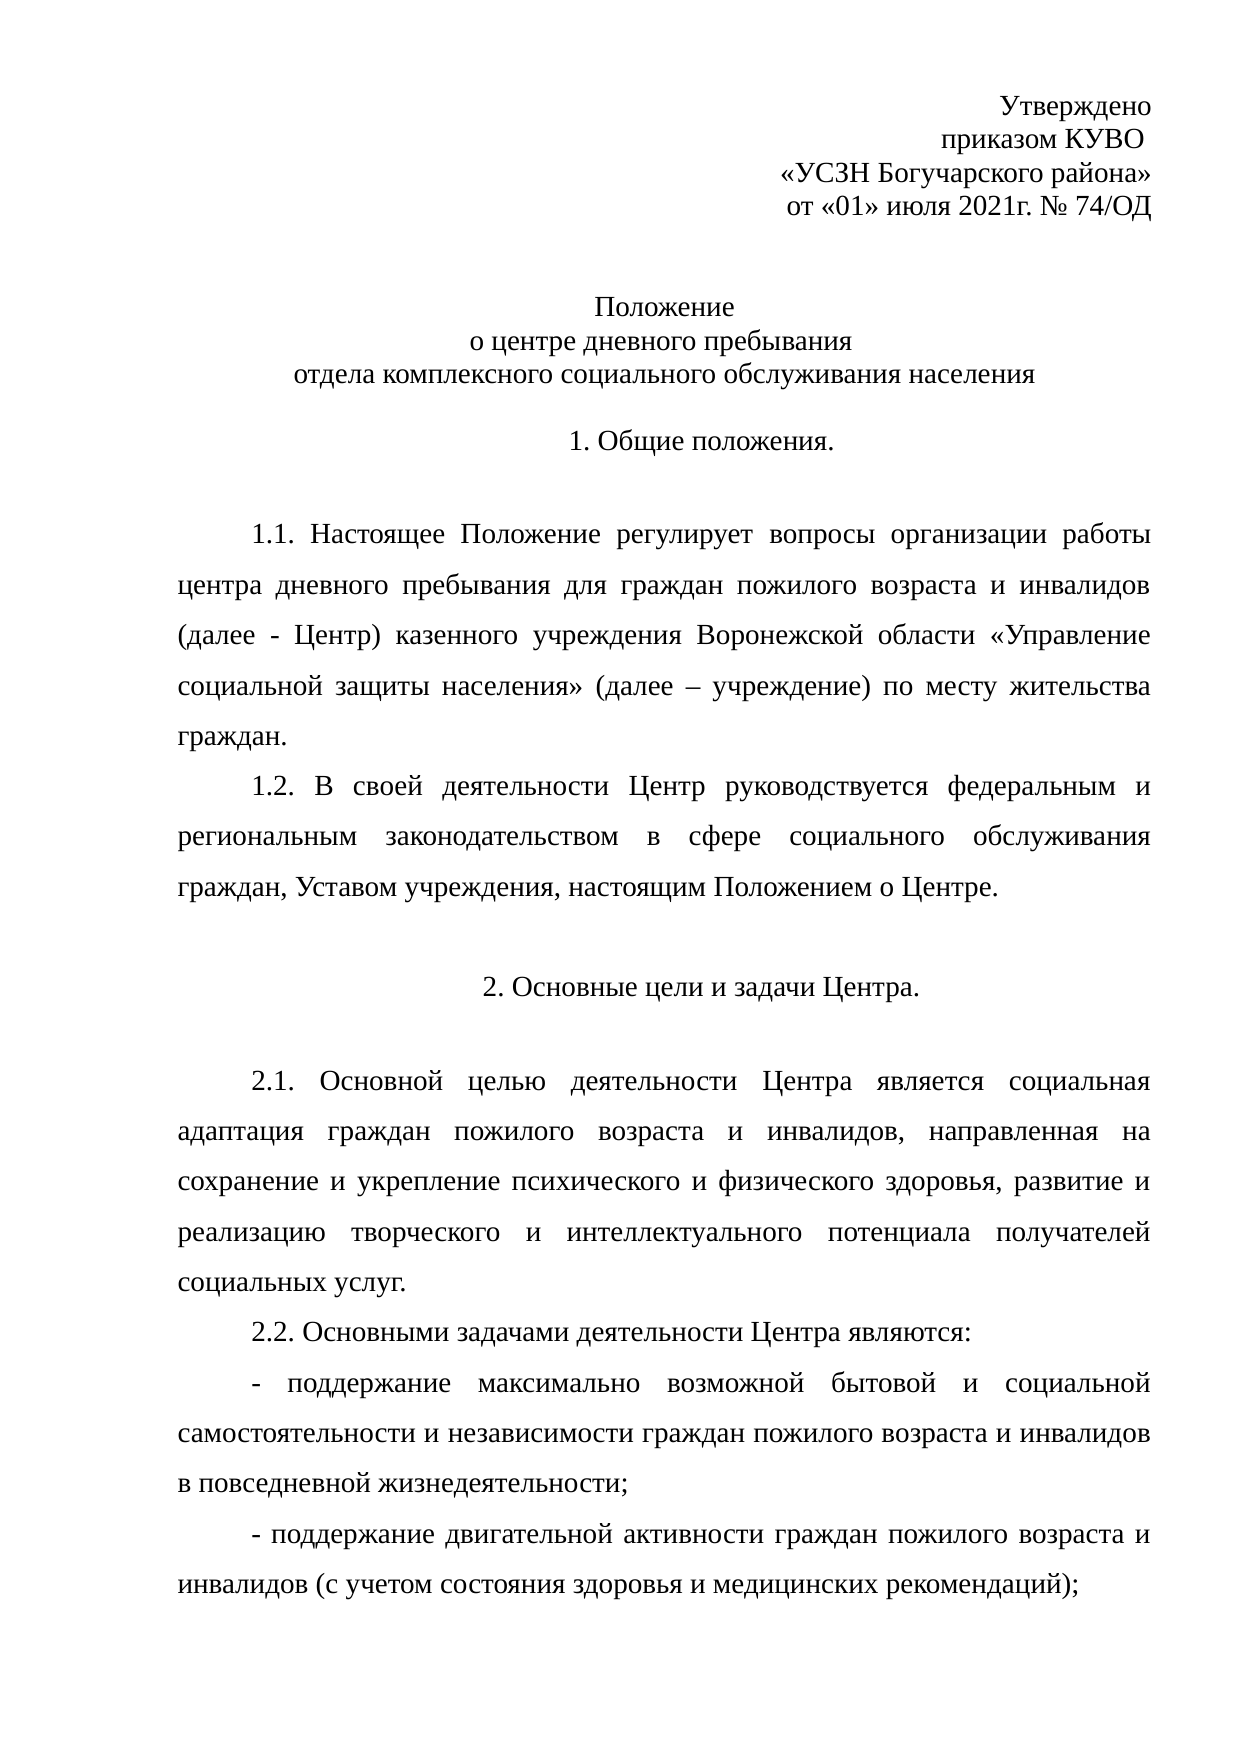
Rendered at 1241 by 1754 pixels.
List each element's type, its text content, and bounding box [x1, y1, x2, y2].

text Положение [177, 289, 1152, 323]
text 1. Общие положения. [177, 423, 1152, 457]
text 1.2. В своей деятельности Центр руководствуется федеральным и региональным законодательством в сфере социального обслуживания граждан, Уставом учреждения, настоящим Положением о Центре. [177, 768, 1152, 902]
text - поддержание максимально возможной бытовой и социальной самостоятельности и независимости граждан пожилого возраста и инвалидов в повседневной жизнедеятельности; [177, 1365, 1152, 1499]
text о центре дневного пребывания [177, 323, 1152, 356]
text - поддержание двигательной активности граждан пожилого возраста и инвалидов (с учетом состояния здоровья и медицинских рекомендаций); [177, 1516, 1152, 1599]
text от «01» июля 2021г. № 74/ОД [177, 188, 1152, 222]
subtitle 2. Основные цели и задачи Центра. [177, 969, 1152, 1003]
text Утверждено [177, 88, 1152, 121]
text 2.2. Основными задачами деятельности Центра являются: [177, 1314, 1152, 1348]
text «УСЗН Богучарского района» [177, 155, 1152, 188]
text 1.1. Настоящее Положение регулирует вопросы организации работы центра дневного пребывания для граждан пожилого возраста и инвалидов (далее - Центр) казенного учреждения Воронежской области «Управление социальной защиты населения» (далее – учреждение) по месту жительства граждан. [177, 517, 1152, 751]
text приказом КУВО [177, 121, 1152, 155]
text 2.1. Основной целью деятельности Центра является социальная адаптация граждан пожилого возраста и инвалидов, направленная на сохранение и укрепление психического и физического здоровья, развитие и реализацию творческого и интеллектуального потенциала получателей социальных услуг. [177, 1063, 1152, 1298]
text отдела комплексного социального обслуживания населения [177, 356, 1152, 390]
